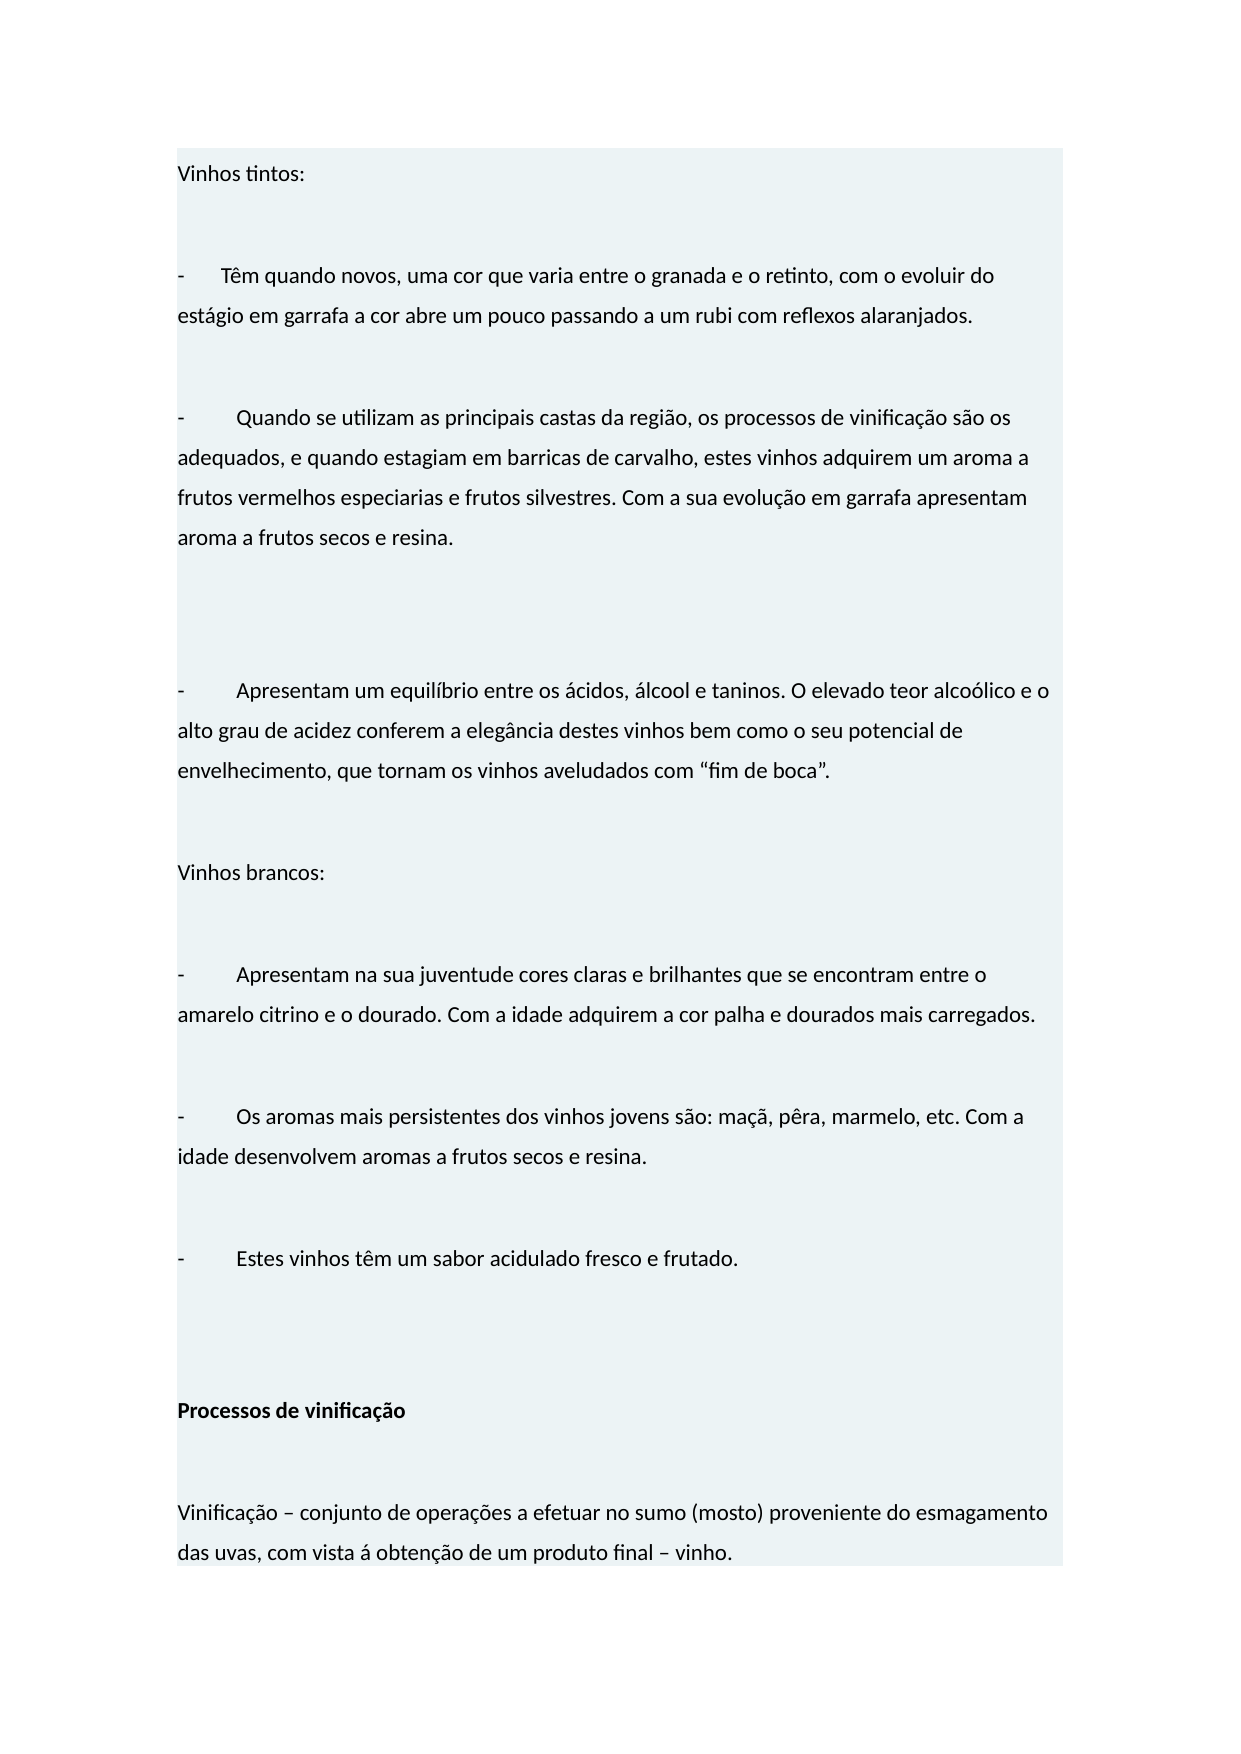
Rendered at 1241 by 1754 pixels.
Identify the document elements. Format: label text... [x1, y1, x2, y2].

text Vinificação – conjunto de operações a efetuar no sumo (mosto) proveniente do esmagamento das uvas, com vista á obtenção de um produto final – vinho. [177, 1486, 1063, 1566]
text - Têm quando novos, uma cor que varia entre o granada e o retinto, com o evoluir do estágio em garrafa a cor abre um pouco passando a um rubi com reflexos alaranjados. [177, 249, 1063, 329]
text Vinhos brancos: [177, 846, 1063, 886]
text Processos de vinificação [177, 1384, 1063, 1424]
text - Os aromas mais persistentes dos vinhos jovens são: maçã, pêra, marmelo, etc. Com a idade desenvolvem aromas a frutos secos e resina. [177, 1090, 1063, 1170]
text - Apresentam na sua juventude cores claras e brilhantes que se encontram entre o amarelo citrino e o dourado. Com a idade adquirem a cor palha e dourados mais carregados. [177, 948, 1063, 1028]
text - Quando se utilizam as principais castas da região, os processos de vinificação são os adequados, e quando estagiam em barricas de carvalho, estes vinhos adquirem um aroma a frutos vermelhos especiarias e frutos silvestres. Com a sua evolução em garrafa apresentam aroma a frutos secos e resina. [177, 391, 1063, 551]
text - Apresentam um equilíbrio entre os ácidos, álcool e taninos. O elevado teor alcoólico e o alto grau de acidez conferem a elegância destes vinhos bem como o seu potencial de envelhecimento, que tornam os vinhos aveludados com “fim de boca”. [177, 664, 1063, 784]
text - Estes vinhos têm um sabor acidulado fresco e frutado. [177, 1232, 1063, 1272]
text Vinhos tintos: [177, 148, 1063, 188]
